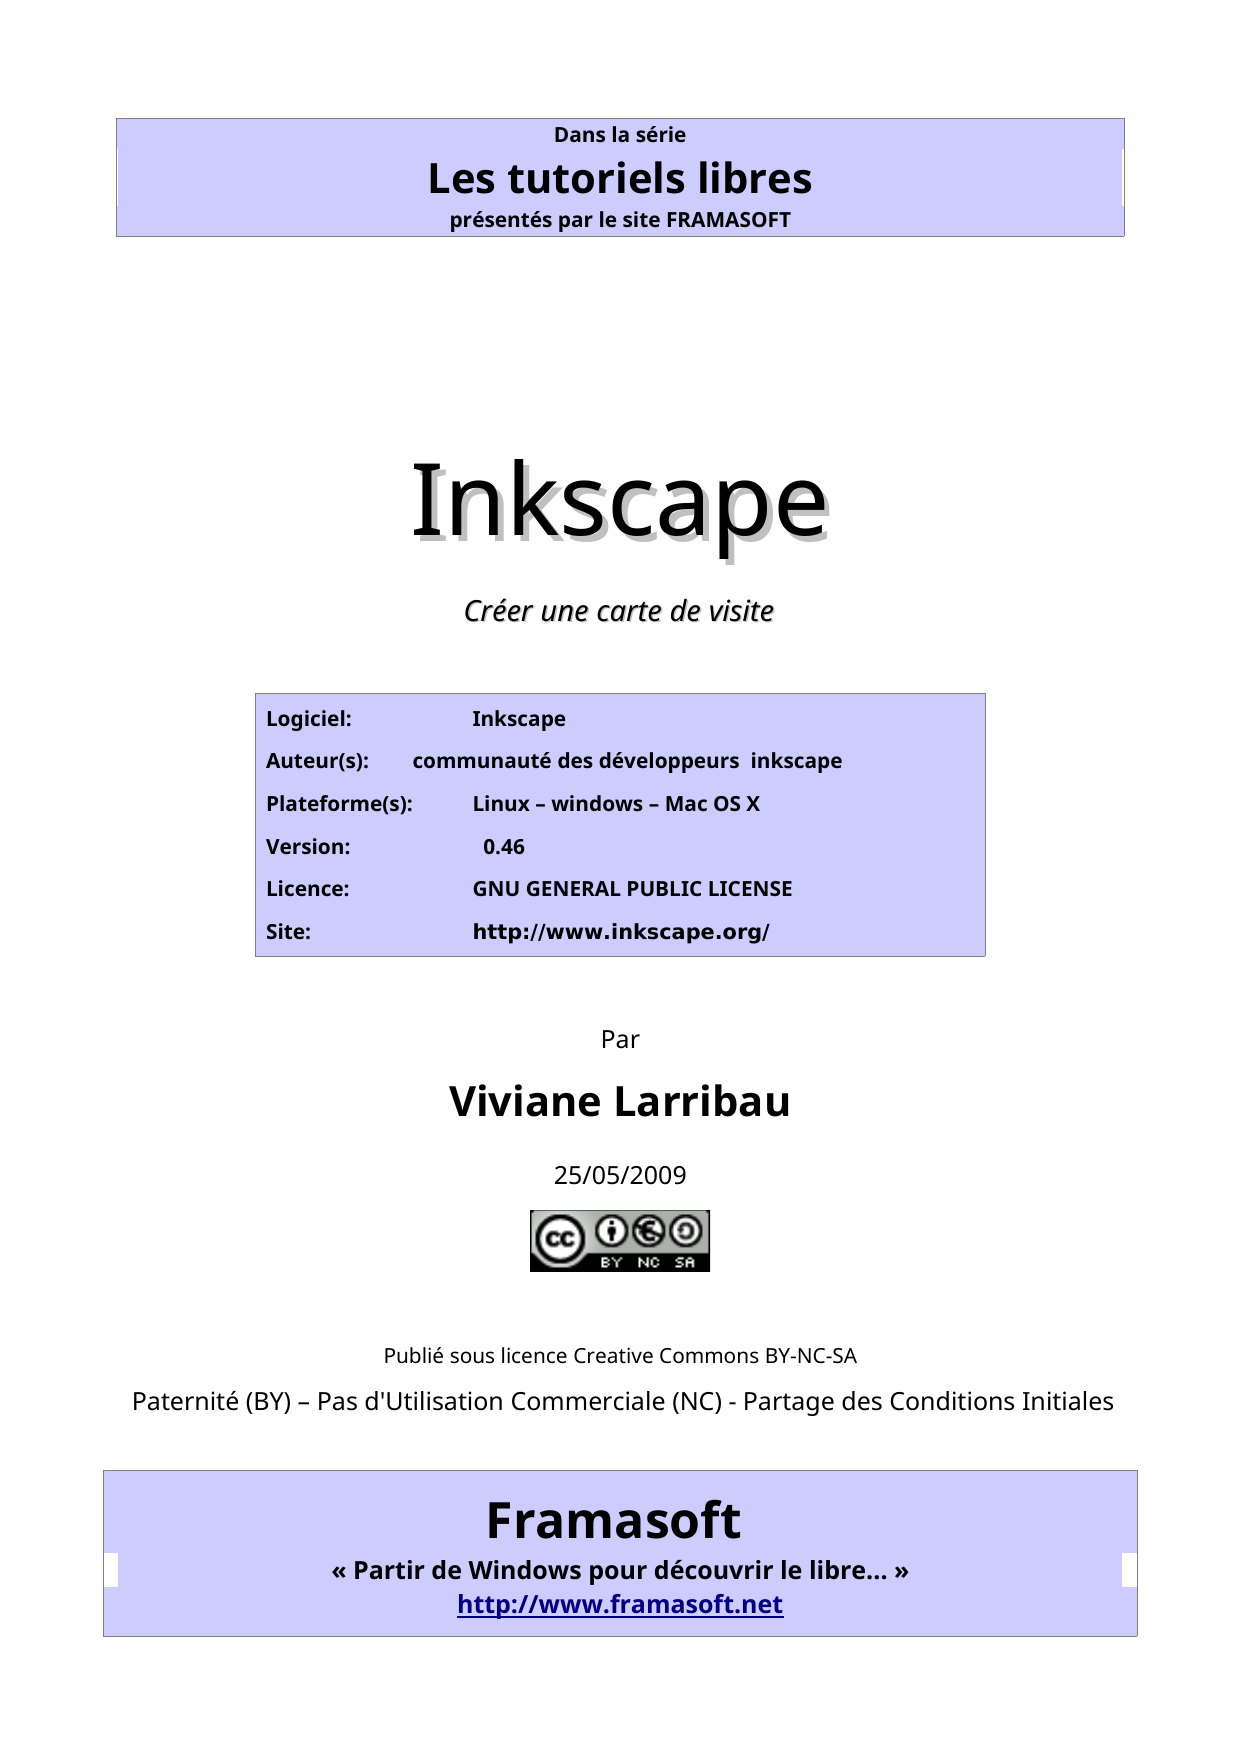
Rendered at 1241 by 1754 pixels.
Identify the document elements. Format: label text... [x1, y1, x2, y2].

text Licence: GNU GENERAL PUBLIC LICENSE [256, 864, 985, 903]
text Logiciel: Inkscape [256, 694, 985, 732]
text Plateforme(s): Linux – windows – Mac OS X [256, 778, 985, 818]
text Paternité (BY) – Pas d'Utilisation Commerciale (NC) - Partage des Conditions Initiales [118, 1383, 1122, 1418]
text Version: 0.46 [256, 821, 985, 860]
text Site: http://www.inkscape.org/ [256, 906, 985, 956]
text Viviane Larribau [118, 1072, 1122, 1129]
picture [530, 1210, 711, 1272]
text Par [118, 1021, 1122, 1055]
text Auteur(s): communauté des développeurs inkscape [256, 736, 985, 775]
subtitle Inkscape [118, 429, 1122, 565]
subtitle Créer une carte de visite [118, 590, 1122, 630]
text Publié sous licence Creative Commons BY-NC-SA [118, 1341, 1122, 1369]
text 25/05/2009 [118, 1157, 1122, 1191]
